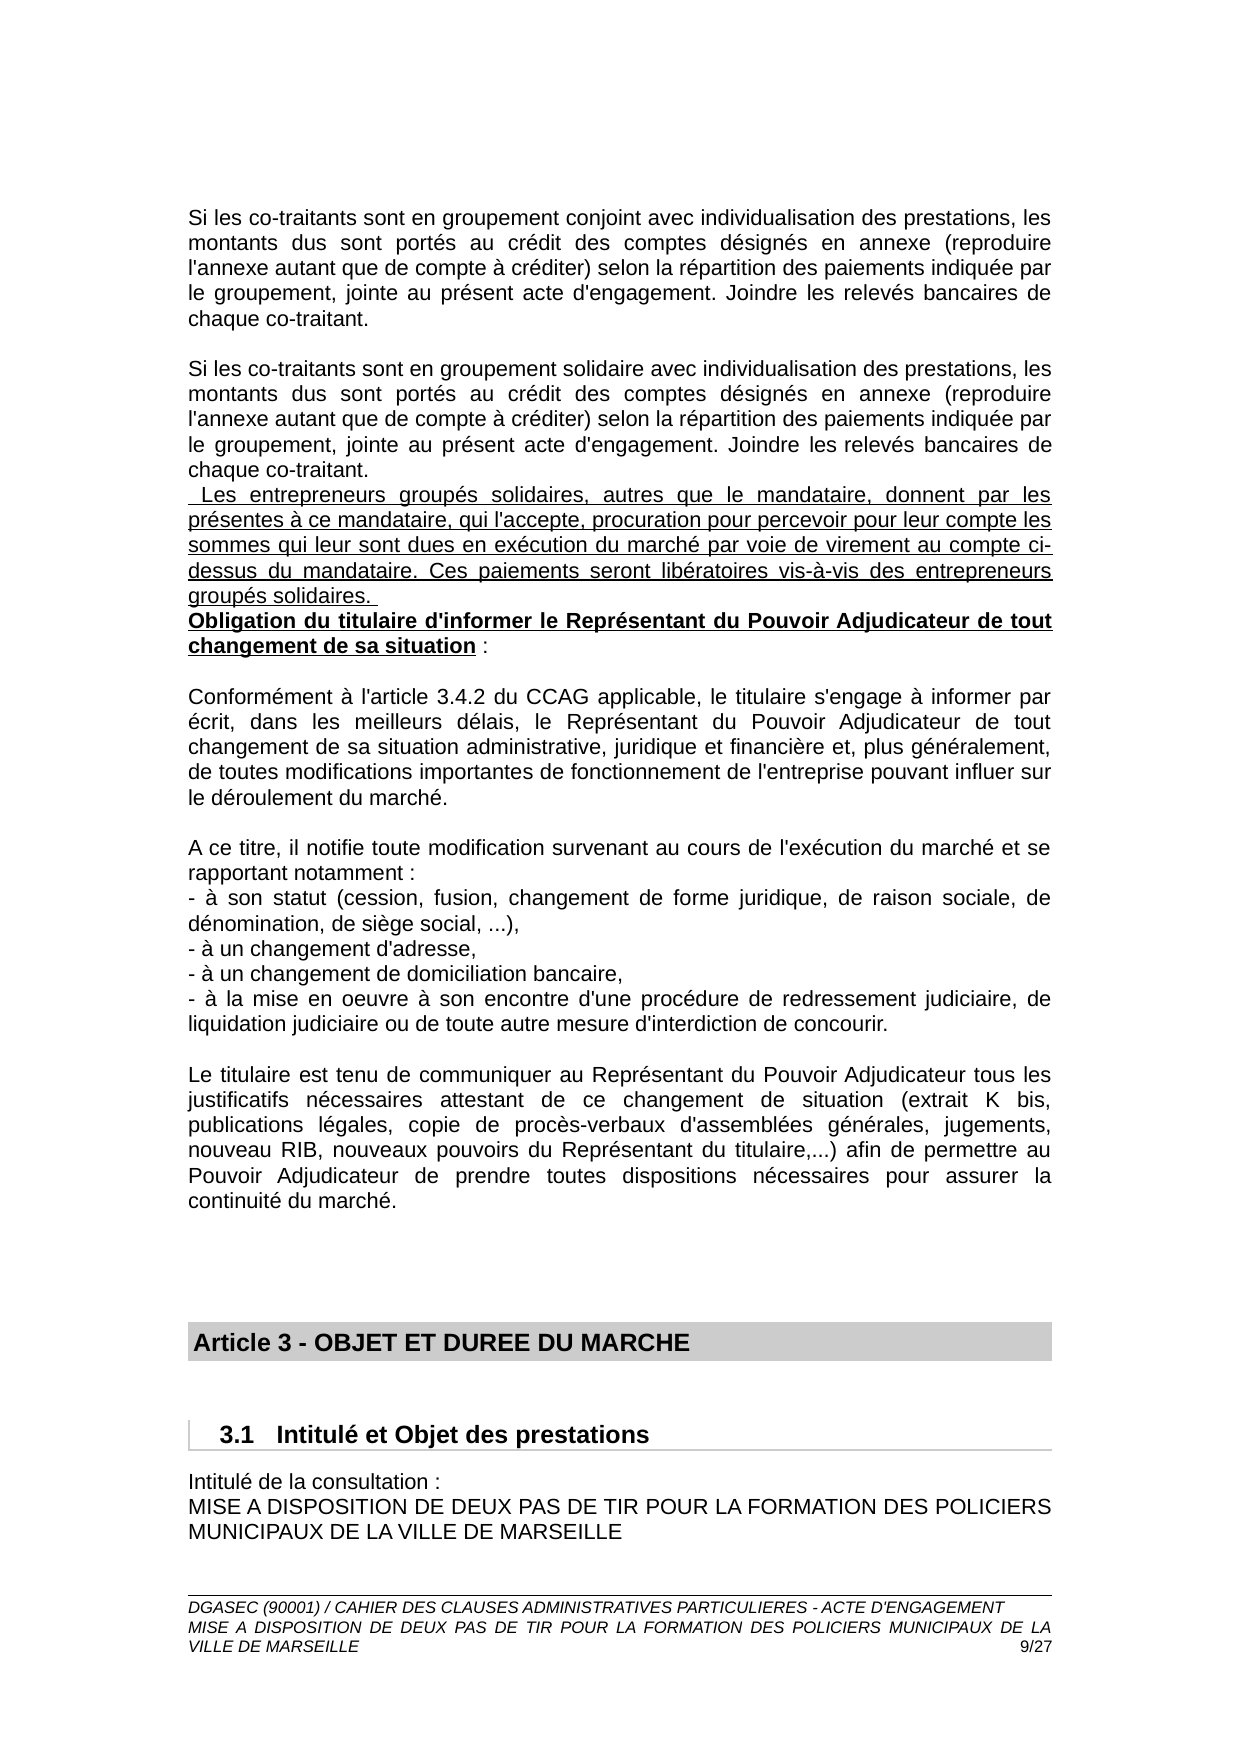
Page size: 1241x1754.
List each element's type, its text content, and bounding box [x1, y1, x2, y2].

text groupés solidaires. [188, 581, 1052, 608]
text Les entrepreneurs groupés solidaires, autres que le mandataire, donnent par les [188, 482, 1052, 504]
subtitle OBJET ET DUREE DU MARCHE [190, 1325, 1050, 1359]
text Obligation du titulaire d'informer le Représentant du Pouvoir Adjudicateur de tout [188, 608, 1052, 630]
subtitle Intitulé et Objet des prestations [190, 1420, 1052, 1449]
text changement de sa situation : [188, 631, 1052, 658]
text - à son statut (cession, fusion, changement de forme juridique, de raison sociale, de dénomination, de siège social, ...), [188, 885, 1052, 936]
text Le titulaire est tenu de communiquer au Représentant du Pouvoir Adjudicateur tous les justificatifs nécessaires attestant de ce changement de situation (extrait K bis, publications légales, copie de procès-verbaux d'assemblées générales, jugements, nouveau RIB, nouveaux pouvoirs du Représentant du titulaire,...) afin de permettre au Pouvoir Adjudicateur de prendre toutes dispositions nécessaires pour assurer la continuité du marché. [188, 1062, 1052, 1213]
text Conformément à l'article 3.4.2 du CCAG applicable, le titulaire s'engage à informer par écrit, dans les meilleurs délais, le Représentant du Pouvoir Adjudicateur de tout changement de sa situation administrative, juridique et financière et, plus généralement, de toutes modifications importantes de fonctionnement de l'entreprise pouvant influer sur le déroulement du marché. [188, 683, 1052, 809]
text Si les co-traitants sont en groupement solidaire avec individualisation des prestations, les montants dus sont portés au crédit des comptes désignés en annexe (reproduire l'annexe autant que de compte à créditer) selon la répartition des paiements indiquée par le groupement, jointe au présent acte d'engagement. Joindre les relevés bancaires de chaque co-traitant. [188, 356, 1052, 482]
text MISE A DISPOSITION DE DEUX PAS DE TIR POUR LA FORMATION DES POLICIERS MUNICIPAUX DE LA VILLE DE MARSEILLE [188, 1494, 1052, 1544]
text présentes à ce mandataire, qui l'accepte, procuration pour percevoir pour leur compte les [188, 505, 1052, 529]
text Intitulé de la consultation : [188, 1469, 1052, 1494]
text - à un changement d'adresse, [188, 936, 1052, 961]
text sommes qui leur sont dues en exécution du marché par voie de virement au compte ci- [188, 530, 1052, 554]
text - à la mise en oeuvre à son encontre d'une procédure de redressement judiciaire, de liquidation judiciaire ou de toute autre mesure d'interdiction de concourir. [188, 986, 1052, 1036]
text Si les co-traitants sont en groupement conjoint avec individualisation des prestations, les montants dus sont portés au crédit des comptes désignés en annexe (reproduire l'annexe autant que de compte à créditer) selon la répartition des paiements indiquée par le groupement, jointe au présent acte d'engagement. Joindre les relevés bancaires de chaque co-traitant. [188, 204, 1052, 331]
text A ce titre, il notifie toute modification survenant au cours de l'exécution du marché et se rapportant notamment : [188, 835, 1052, 885]
text - à un changement de domiciliation bancaire, [188, 961, 1052, 986]
text dessus du mandataire. Ces paiements seront libératoires vis-à-vis des entrepreneurs [188, 555, 1052, 579]
